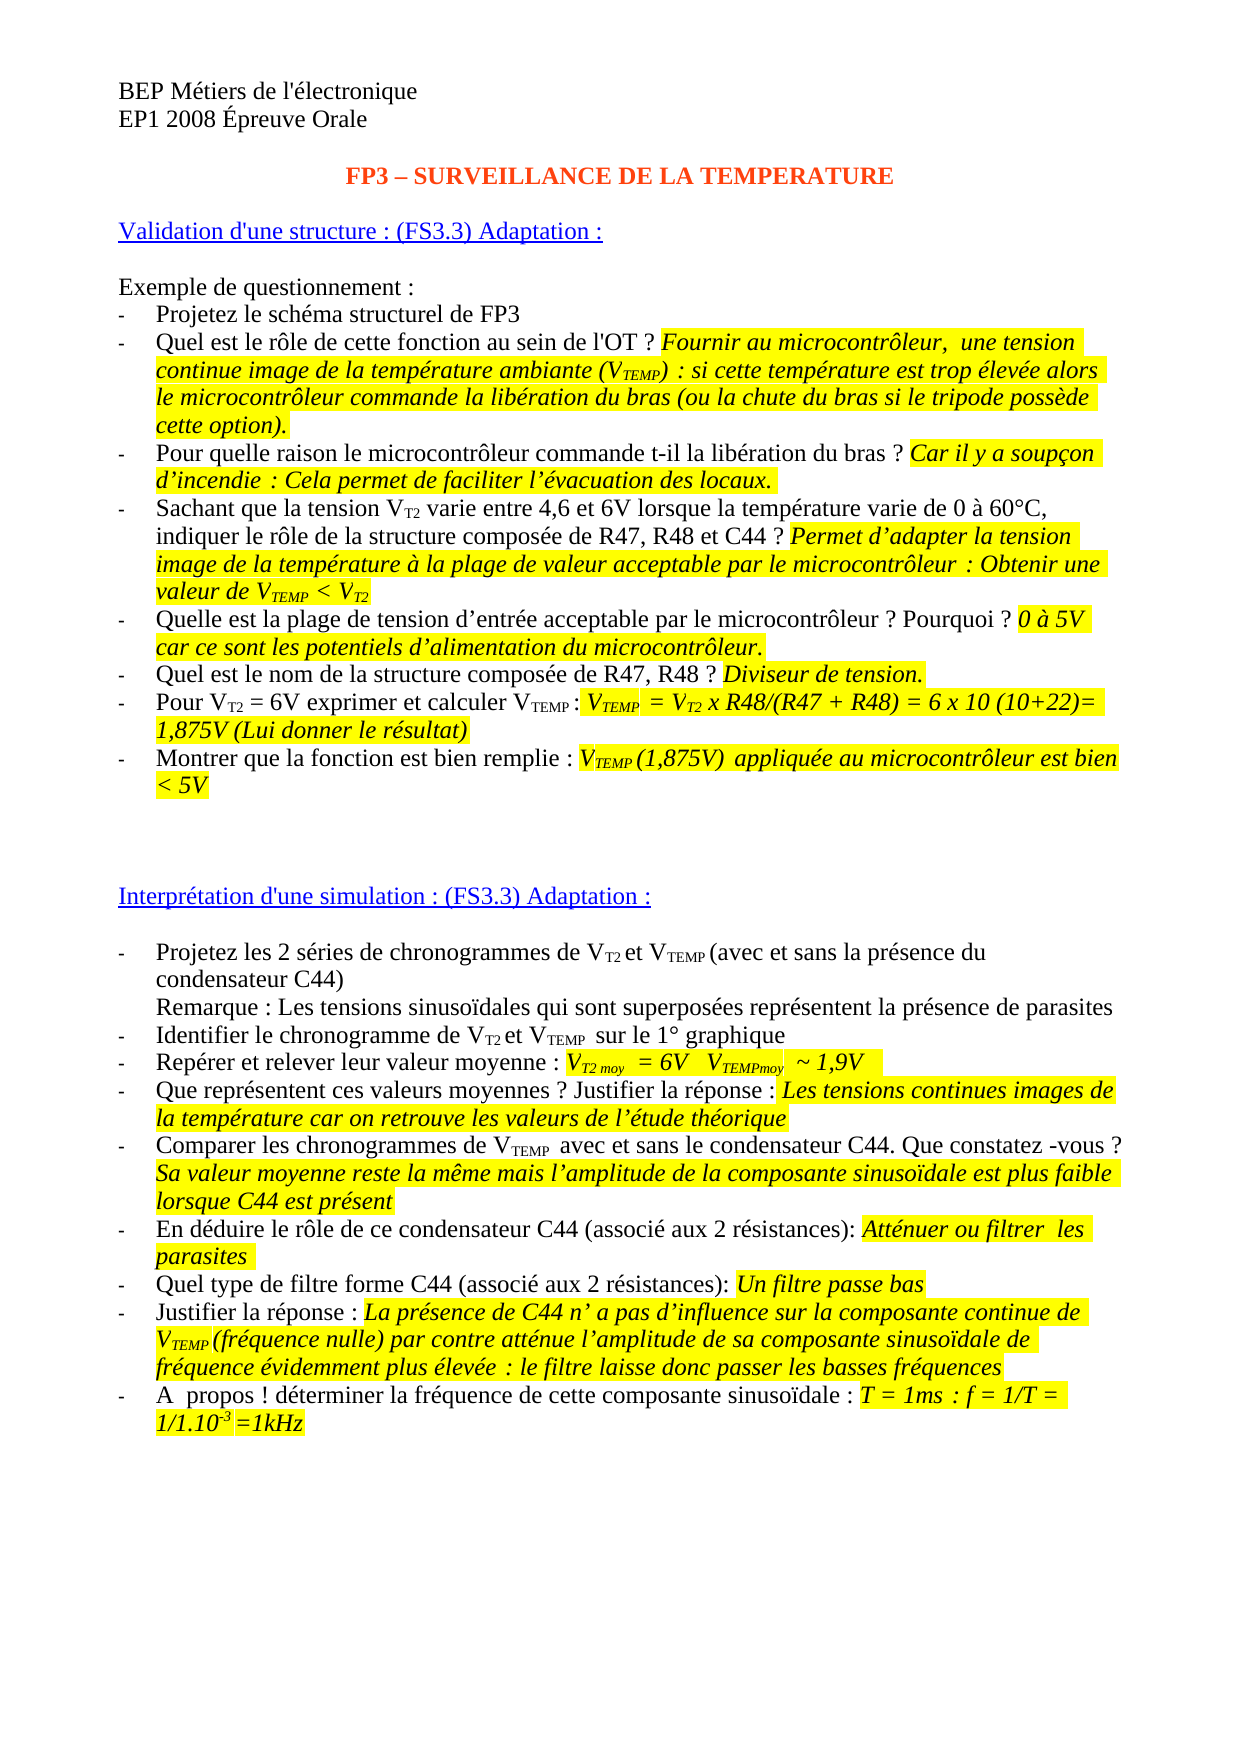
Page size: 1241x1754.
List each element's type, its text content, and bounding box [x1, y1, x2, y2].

list Pour quelle raison le microcontrôleur commande t-il la libération du bras ? Car il y a soupçon d’incendie : Cela permet de faciliter l’évacuation des locaux. [118, 439, 1122, 494]
text FP3 – SURVEILLANCE DE LA TEMPERATURE [118, 162, 1122, 189]
list Comparer les chronogrammes de VTEMP avec et sans le condensateur C44. Que constatez -vous ? Sa valeur moyenne reste la même mais l’amplitude de la composante sinusoïdale est plus faible lorsque C44 est présent [118, 1132, 1122, 1215]
list Pour VT2 = 6V exprimer et calculer VTEMP : VTEMP = VT2 x R48/(R47 + R48) = 6 x 10 (10+22)= 1,875V (Lui donner le résultat) [118, 688, 1122, 744]
list Identifier le chronogramme de VT2 et VTEMP sur le 1° graphique [118, 1021, 1122, 1048]
text Validation d'une structure : (FS3.3) Adaptation : [118, 217, 1122, 245]
text Exemple de questionnement : [118, 273, 1122, 300]
list A propos ! déterminer la fréquence de cette composante sinusoïdale : T = 1ms : f = 1/T = 1/1.10-3 =1kHz [118, 1381, 1122, 1436]
list Repérer et relever leur valeur moyenne : VT2 moy = 6V VTEMPmoy ~ 1,9V [118, 1048, 1122, 1076]
list En déduire le rôle de ce condensateur C44 (associé aux 2 résistances): Atténuer ou filtrer les parasites [118, 1215, 1122, 1270]
list Quel est le nom de la structure composée de R47, R48 ? Diviseur de tension. [118, 661, 1122, 688]
list Sachant que la tension VT2 varie entre 4,6 et 6V lorsque la température varie de 0 à 60°C, indiquer le rôle de la structure composée de R47, R48 et C44 ? Permet d’adapter la tension image de la température à la plage de valeur acceptable par le microcontrôleur : Obtenir une valeur de VTEMP < VT2 [118, 494, 1122, 605]
list Montrer que la fonction est bien remplie : VTEMP (1,875V) appliquée au microcontrôleur est bien < 5V [118, 744, 1122, 799]
text Interprétation d'une simulation : (FS3.3) Adaptation : [118, 882, 1122, 910]
list Justifier la réponse : La présence de C44 n’ a pas d’influence sur la composante continue de VTEMP (fréquence nulle) par contre atténue l’amplitude de sa composante sinusoïdale de fréquence évidemment plus élevée : le filtre laisse donc passer les basses fréquences [118, 1298, 1122, 1381]
list Quel est le rôle de cette fonction au sein de l'OT ? Fournir au microcontrôleur, une tension continue image de la température ambiante (VTEMP) : si cette température est trop élevée alors le microcontrôleur commande la libération du bras (ou la chute du bras si le tripode possède cette option). [118, 328, 1122, 439]
list Que représentent ces valeurs moyennes ? Justifier la réponse : Les tensions continues images de la température car on retrouve les valeurs de l’étude théorique [118, 1076, 1122, 1132]
list Quel type de filtre forme C44 (associé aux 2 résistances): Un filtre passe bas [118, 1270, 1122, 1298]
list Quelle est la plage de tension d’entrée acceptable par le microcontrôleur ? Pourquoi ? 0 à 5V car ce sont les potentiels d’alimentation du microcontrôleur. [118, 605, 1122, 661]
list Projetez le schéma structurel de FP3 [118, 300, 1122, 328]
list Projetez les 2 séries de chronogrammes de VT2 et VTEMP (avec et sans la présence du condensateur C44) Remarque : Les tensions sinusoïdales qui sont superposées représentent la présence de parasites [118, 938, 1122, 1021]
